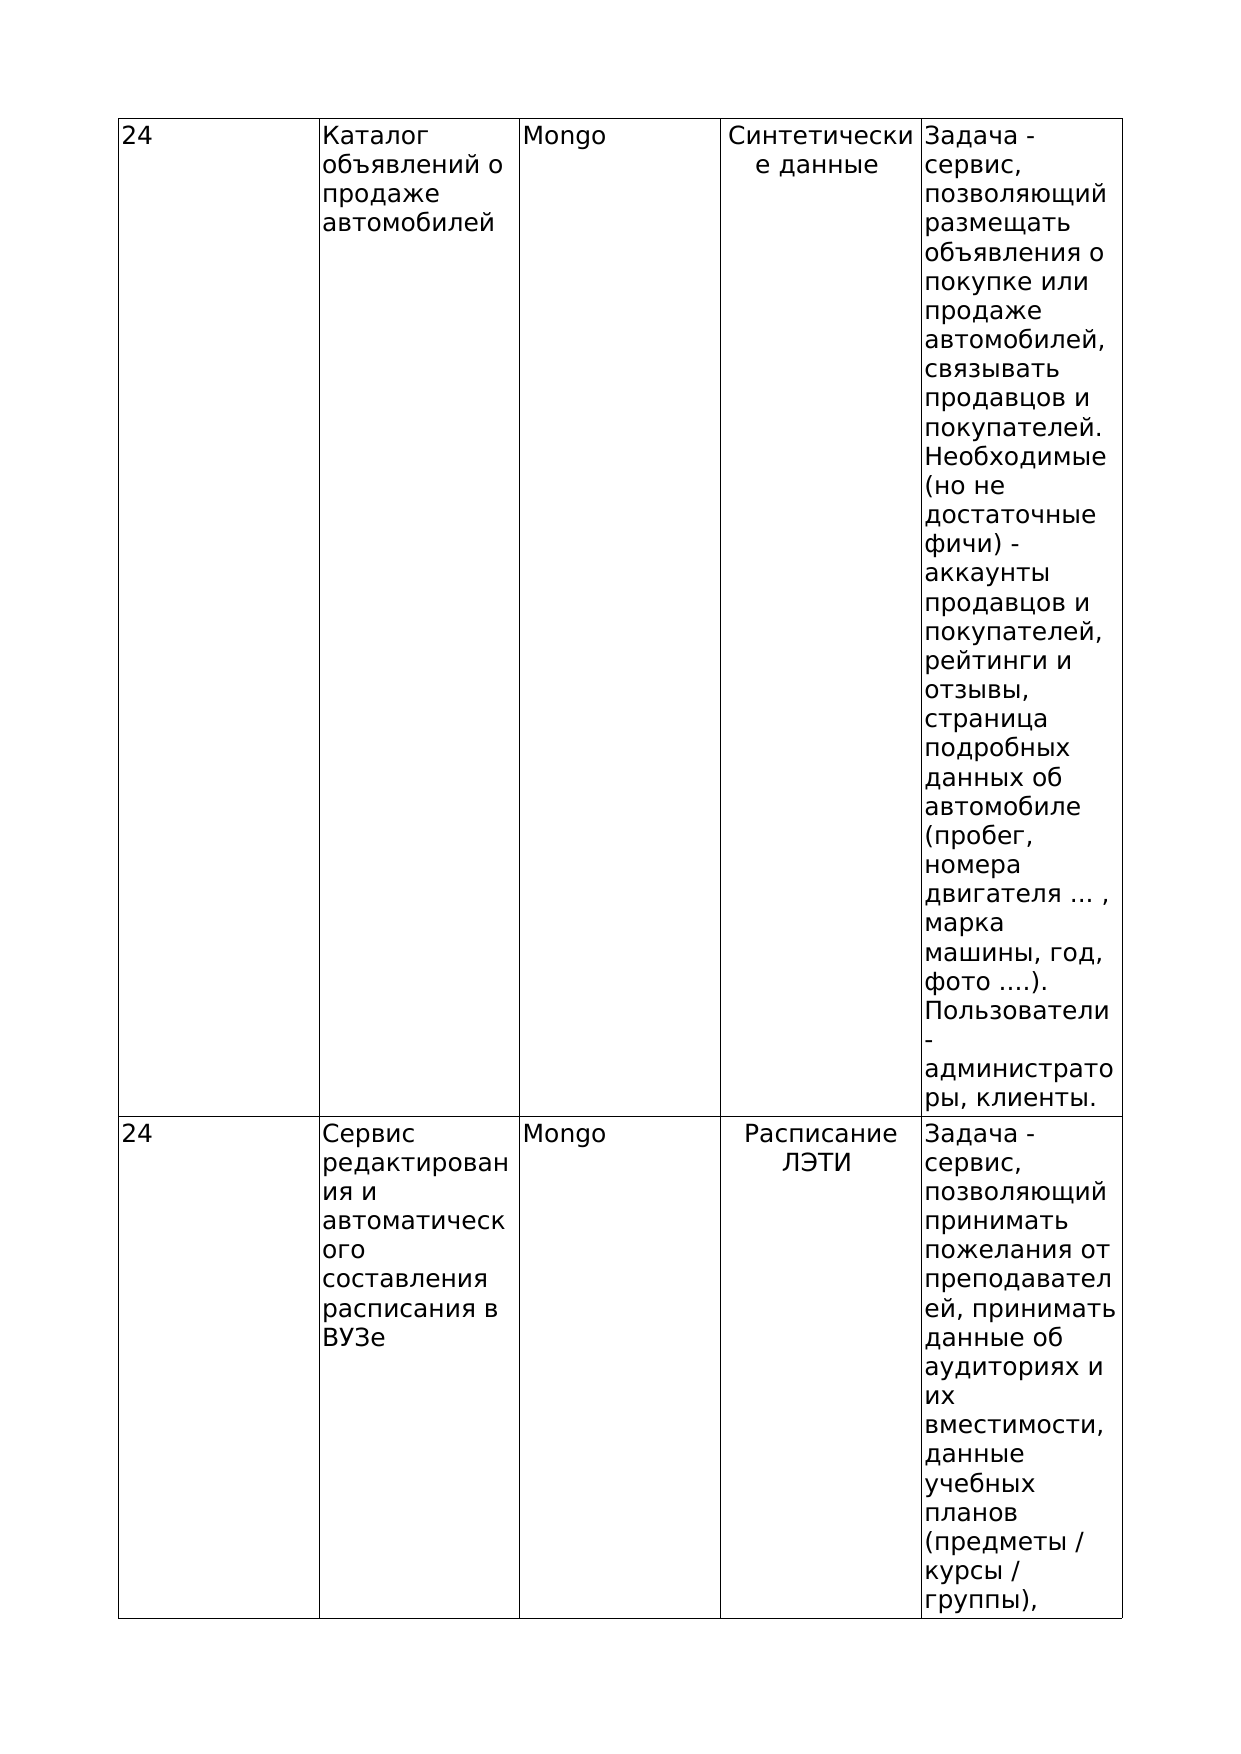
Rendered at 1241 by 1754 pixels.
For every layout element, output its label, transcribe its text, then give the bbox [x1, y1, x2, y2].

table_cell Сервис редактирования и автоматического составления расписания в ВУЗе [320, 1117, 519, 1617]
table_cell Каталог объявлений о продаже автомобилей [320, 119, 519, 1116]
table_cell Mongo [520, 119, 720, 1116]
table_cell Задача - сервис, позволяющий принимать пожелания от преподавателей, принимать данные об аудиториях и их вместимости, данные учебных планов (предметы / курсы / группы), [922, 1117, 1122, 1617]
table_cell 24 [119, 1117, 319, 1617]
table_cell Задача - сервис, позволяющий размещать объявления о покупке или продаже автомобилей, связывать продавцов и покупателей. Необходимые (но не достаточные фичи) - аккаунты продавцов и покупателей, рейтинги и отзывы, страница подробных данных об автомобиле (пробег, номера двигателя ... , марка машины, год, фото ....). Пользователи - администраторы, клиенты. [922, 119, 1122, 1116]
table_cell Mongo [520, 1117, 720, 1617]
table_cell Синтетические данные [721, 119, 921, 1116]
table_cell 24 [119, 119, 319, 1116]
table_cell Расписание ЛЭТИ [721, 1117, 921, 1617]
